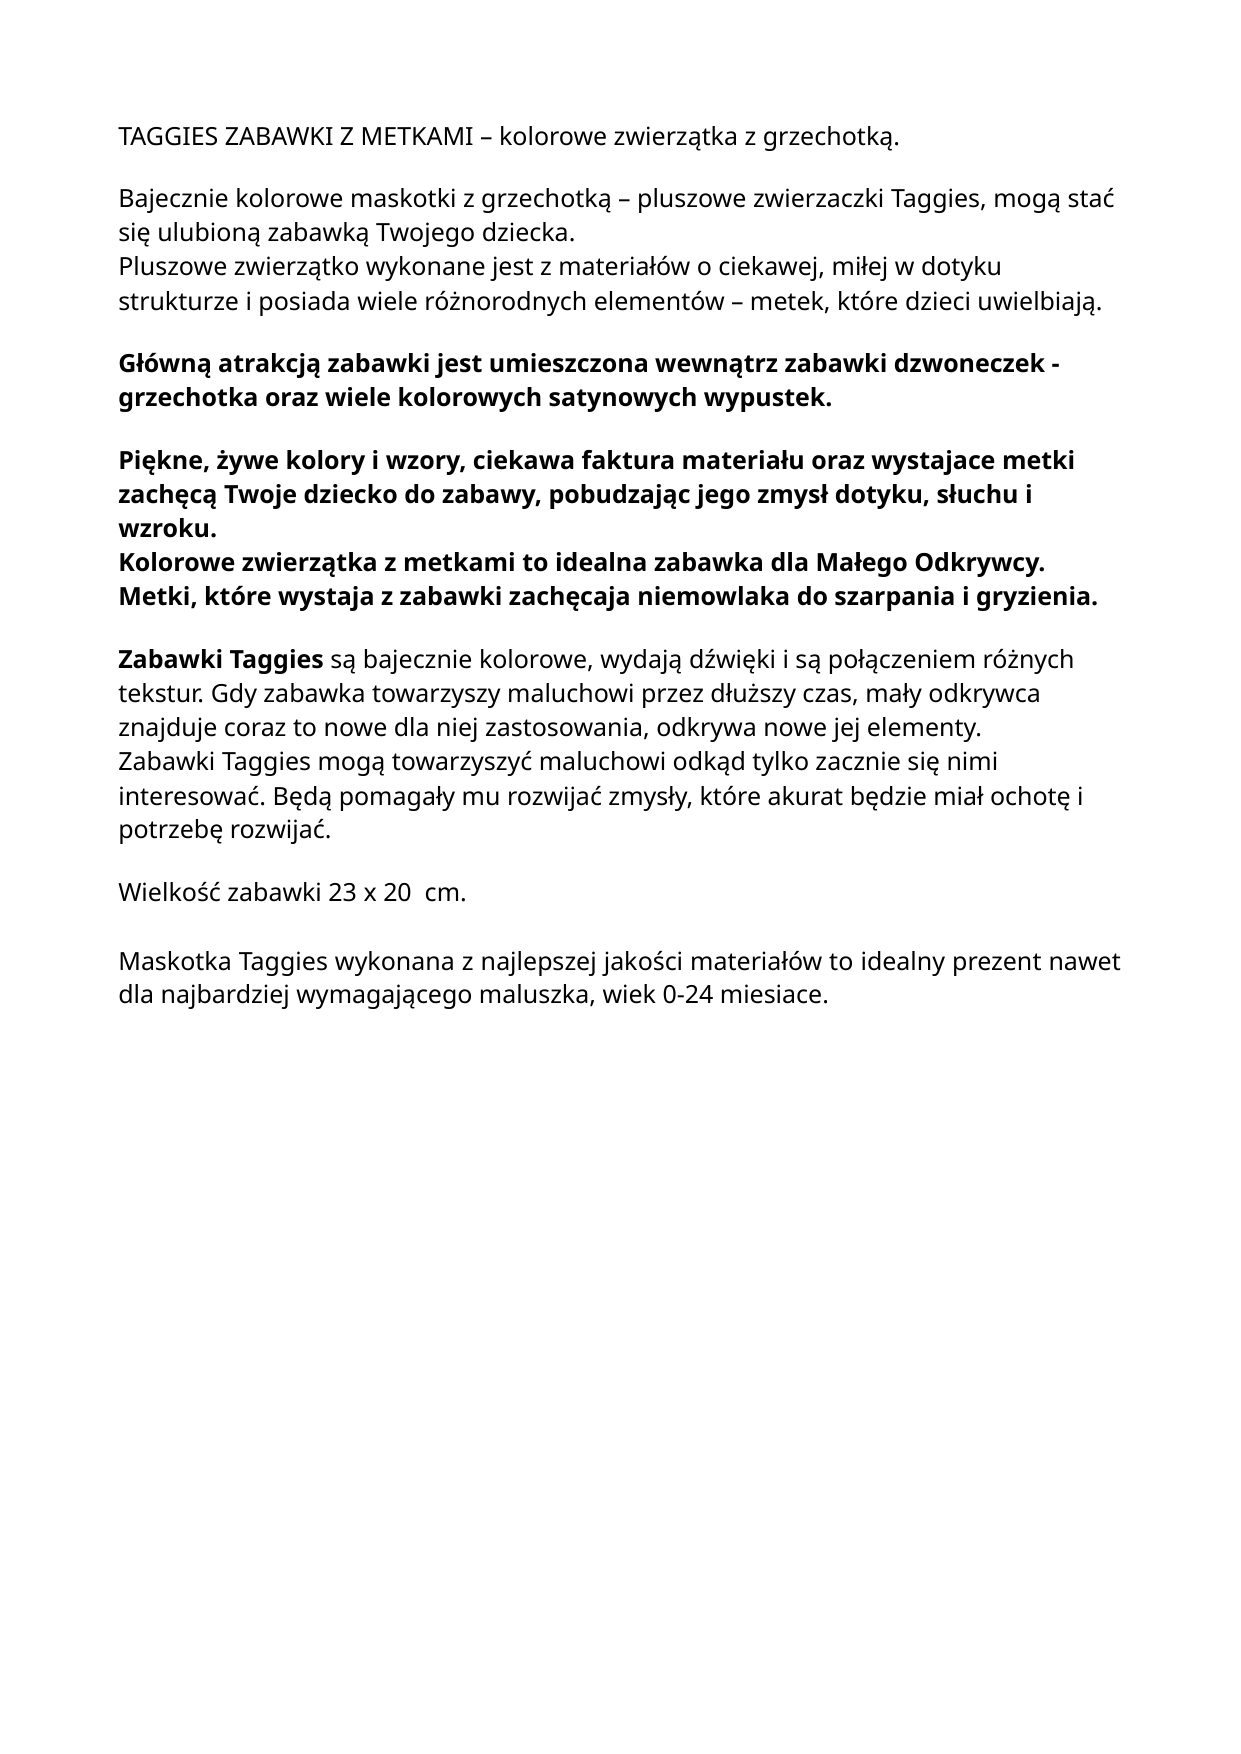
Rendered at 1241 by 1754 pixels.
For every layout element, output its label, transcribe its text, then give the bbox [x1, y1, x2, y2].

text Kolorowe zwierzątka z metkami to idealna zabawka dla Małego Odkrywcy. [118, 545, 1122, 579]
text Metki, które wystaja z zabawki zachęcaja niemowlaka do szarpania i gryzienia. [118, 579, 1122, 613]
text Pluszowe zwierzątko wykonane jest z materiałów o ciekawej, miłej w dotyku strukturze i posiada wiele różnorodnych elementów – metek, które dzieci uwielbiają. [118, 249, 1122, 317]
text Zabawki Taggies są bajecznie kolorowe, wydają dźwięki i są połączeniem różnych tekstur. Gdy zabawka towarzyszy maluchowi przez dłuższy czas, mały odkrywca znajduje coraz to nowe dla niej zastosowania, odkrywa nowe jej elementy. [118, 642, 1122, 744]
text Zabawki Taggies mogą towarzyszyć maluchowi odkąd tylko zacznie się nimi interesować. Będą pomagały mu rozwijać zmysły, które akurat będzie miał ochotę i potrzebę rozwijać. [118, 744, 1122, 846]
text TAGGIES ZABAWKI Z METKAMI – kolorowe zwierzątka z grzechotką. [118, 118, 1122, 152]
text Piękne, żywe kolory i wzory, ciekawa faktura materiału oraz wystajace metki zachęcą Twoje dziecko do zabawy, pobudzając jego zmysł dotyku, słuchu i wzroku. [118, 443, 1122, 545]
text Maskotka Taggies wykonana z najlepszej jakości materiałów to idealny prezent nawet dla najbardziej wymagającego maluszka, wiek 0-24 miesiace. [118, 943, 1122, 1011]
text Główną atrakcją zabawki jest umieszczona wewnątrz zabawki dzwoneczek - grzechotka oraz wiele kolorowych satynowych wypustek. [118, 346, 1122, 414]
text Wielkość zabawki 23 x 20 cm. [118, 875, 1122, 909]
text Bajecznie kolorowe maskotki z grzechotką – pluszowe zwierzaczki Taggies, mogą stać się ulubioną zabawką Twojego dziecka. [118, 181, 1122, 249]
